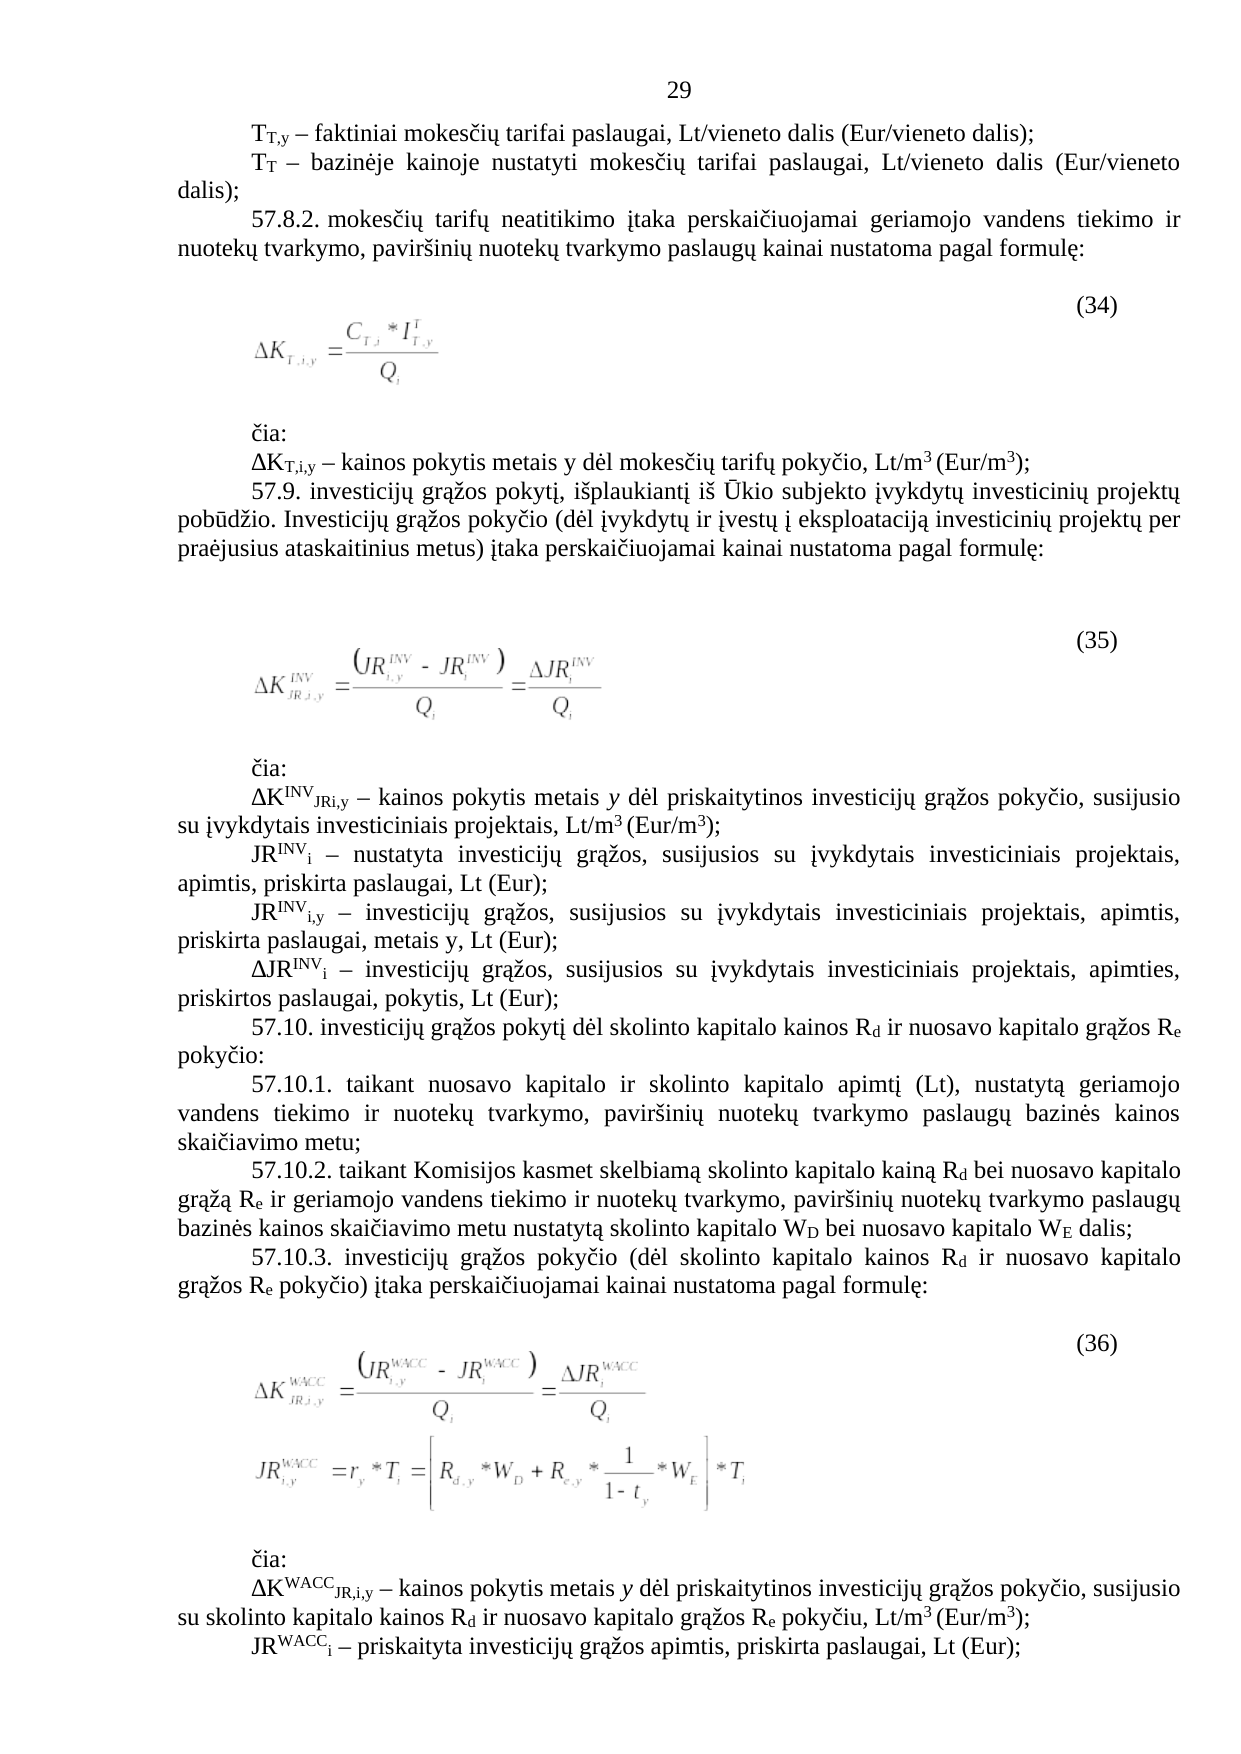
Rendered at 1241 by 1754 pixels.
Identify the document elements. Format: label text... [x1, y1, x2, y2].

text (35) [251, 625, 1181, 724]
text JRINVi – nustatyta investicijų grąžos, susijusios su įvykdytais investiciniais projektais, apimtis, priskirta paslaugai, Lt (Eur); [177, 839, 1181, 897]
text TT – bazinėje kainoje nustatyti mokesčių tarifai paslaugai, Lt/vieneto dalis (Eur/vieneto dalis); [177, 147, 1181, 204]
text čia: [251, 418, 1181, 447]
text (36) [251, 1328, 1181, 1516]
text ∆KWACCJR,i,y – kainos pokytis metais y dėl priskaitytinos investicijų grąžos pokyčio, susijusio su skolinto kapitalo kainos Rd ir nuosavo kapitalo grąžos Re pokyčiu, Lt/m3 (Eur/m3); [177, 1573, 1181, 1631]
text 57.10. investicijų grąžos pokytį dėl skolinto kapitalo kainos Rd ir nuosavo kapitalo grąžos Re pokyčio: [177, 1012, 1181, 1069]
text ∆JRINVi – investicijų grąžos, susijusios su įvykdytais investiciniais projektais, apimties, priskirtos paslaugai, pokytis, Lt (Eur); [177, 954, 1181, 1012]
text 57.10.3. investicijų grąžos pokyčio (dėl skolinto kapitalo kainos Rd ir nuosavo kapitalo grąžos Re pokyčio) įtaka perskaičiuojamai kainai nustatoma pagal formulę: [177, 1242, 1181, 1299]
text ∆KINVJRi,y – kainos pokytis metais y dėl priskaitytinos investicijų grąžos pokyčio, susijusio su įvykdytais investiciniais projektais, Lt/m3 (Eur/m3); [177, 782, 1181, 839]
text 57.9. investicijų grąžos pokytį, išplaukiantį iš Ūkio subjekto įvykdytų investicinių projektų pobūdžio. Investicijų grąžos pokyčio (dėl įvykdytų ir įvestų į eksploataciją investicinių projektų per praėjusius ataskaitinius metus) įtaka perskaičiuojamai kainai nustatoma pagal formulę: [177, 476, 1181, 562]
text JRWACCi – priskaityta investicijų grąžos apimtis, priskirta paslaugai, Lt (Eur); [207, 1631, 1181, 1659]
text 57.8.2. mokesčių tarifų neatitikimo įtaka perskaičiuojamai geriamojo vandens tiekimo ir nuotekų tvarkymo, paviršinių nuotekų tvarkymo paslaugų kainai nustatoma pagal formulę: [177, 204, 1181, 262]
text ∆KT,i,y – kainos pokytis metais y dėl mokesčių tarifų pokyčio, Lt/m3 (Eur/m3); [251, 447, 1181, 476]
text TT,y – faktiniai mokesčių tarifai paslaugai, Lt/vieneto dalis (Eur/vieneto dalis); [251, 118, 1181, 147]
text čia: [251, 753, 1181, 782]
text 57.10.2. taikant Komisijos kasmet skelbiamą skolinto kapitalo kainą Rd bei nuosavo kapitalo grąžą Re ir geriamojo vandens tiekimo ir nuotekų tvarkymo, paviršinių nuotekų tvarkymo paslaugų bazinės kainos skaičiavimo metu nustatytą skolinto kapitalo WD bei nuosavo kapitalo WE dalis; [177, 1156, 1181, 1242]
text JRINVi,y – investicijų grąžos, susijusios su įvykdytais investiciniais projektais, apimtis, priskirta paslaugai, metais y, Lt (Eur); [177, 897, 1181, 954]
text (34) [251, 291, 1181, 389]
text čia: [207, 1544, 1181, 1573]
text 57.10.1. taikant nuosavo kapitalo ir skolinto kapitalo apimtį (Lt), nustatytą geriamojo vandens tiekimo ir nuotekų tvarkymo, paviršinių nuotekų tvarkymo paslaugų bazinės kainos skaičiavimo metu; [177, 1069, 1181, 1156]
